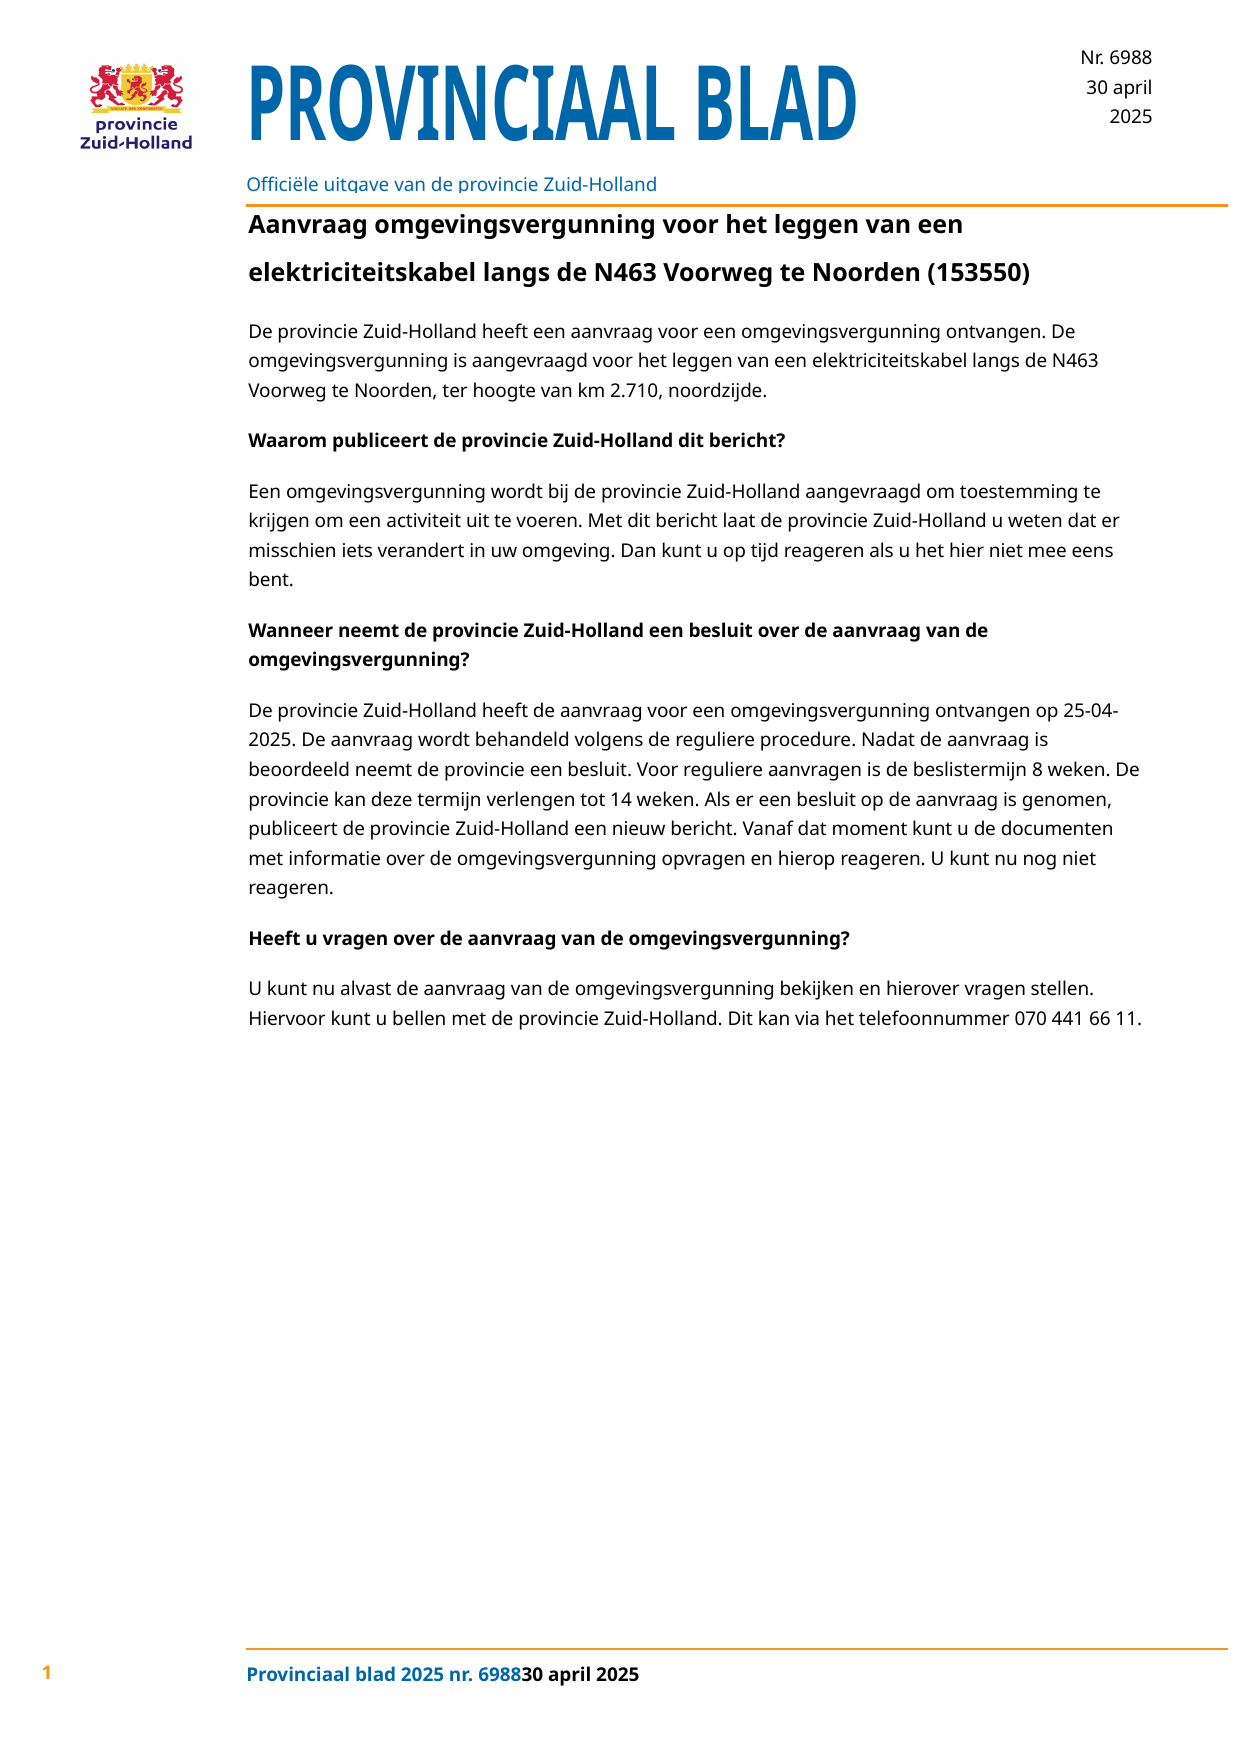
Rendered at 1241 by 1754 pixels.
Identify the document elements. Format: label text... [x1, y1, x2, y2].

text Aanvraag omgevingsvergunning voor het leggen van een elektriciteitskabel langs de N463 Voorweg te Noorden (153550) [248, 207, 1152, 288]
picture [41, 47, 231, 172]
text Een omgevingsvergunning wordt bij de provincie Zuid-Holland aangevraagd om toestemming te krijgen om een activiteit uit te voeren. Met dit bericht laat de provincie Zuid-Holland u weten dat er misschien iets verandert in uw omgeving. Dan kunt u op tijd reageren als u het hier niet mee eens bent. [248, 478, 1152, 592]
text U kunt nu alvast de aanvraag van de omgevingsvergunning bekijken en hierover vragen stellen. Hiervoor kunt u bellen met de provincie Zuid-Holland. Dit kan via het telefoonnummer 070 441 66 11. [248, 975, 1152, 1031]
text De provincie Zuid-Holland heeft de aanvraag voor een omgevingsvergunning ontvangen op 25-04-2025. De aanvraag wordt behandeld volgens de reguliere procedure. Nadat de aanvraag is beoordeeld neemt de provincie een besluit. Voor reguliere aanvragen is de beslistermijn 8 weken. De provincie kan deze termijn verlengen tot 14 weken. Als er een besluit op de aanvraag is genomen, publiceert de provincie Zuid-Holland een nieuw bericht. Vanaf dat moment kunt u de documenten met informatie over de omgevingsvergunning opvragen en hierop reageren. U kunt nu nog niet reageren. [248, 697, 1152, 900]
text Waarom publiceert de provincie Zuid-Holland dit bericht? [248, 427, 1152, 453]
text Wanneer neemt de provincie Zuid-Holland een besluit over de aanvraag van de omgevingsvergunning? [248, 617, 1152, 672]
text De provincie Zuid-Holland heeft een aanvraag voor een omgevingsvergunning ontvangen. De omgevingsvergunning is aangevraagd voor het leggen van een elektriciteitskabel langs de N463 Voorweg te Noorden, ter hoogte van km 2.710, noordzijde. [248, 318, 1152, 403]
text Heeft u vragen over de aanvraag van de omgevingsvergunning? [248, 925, 1152, 951]
